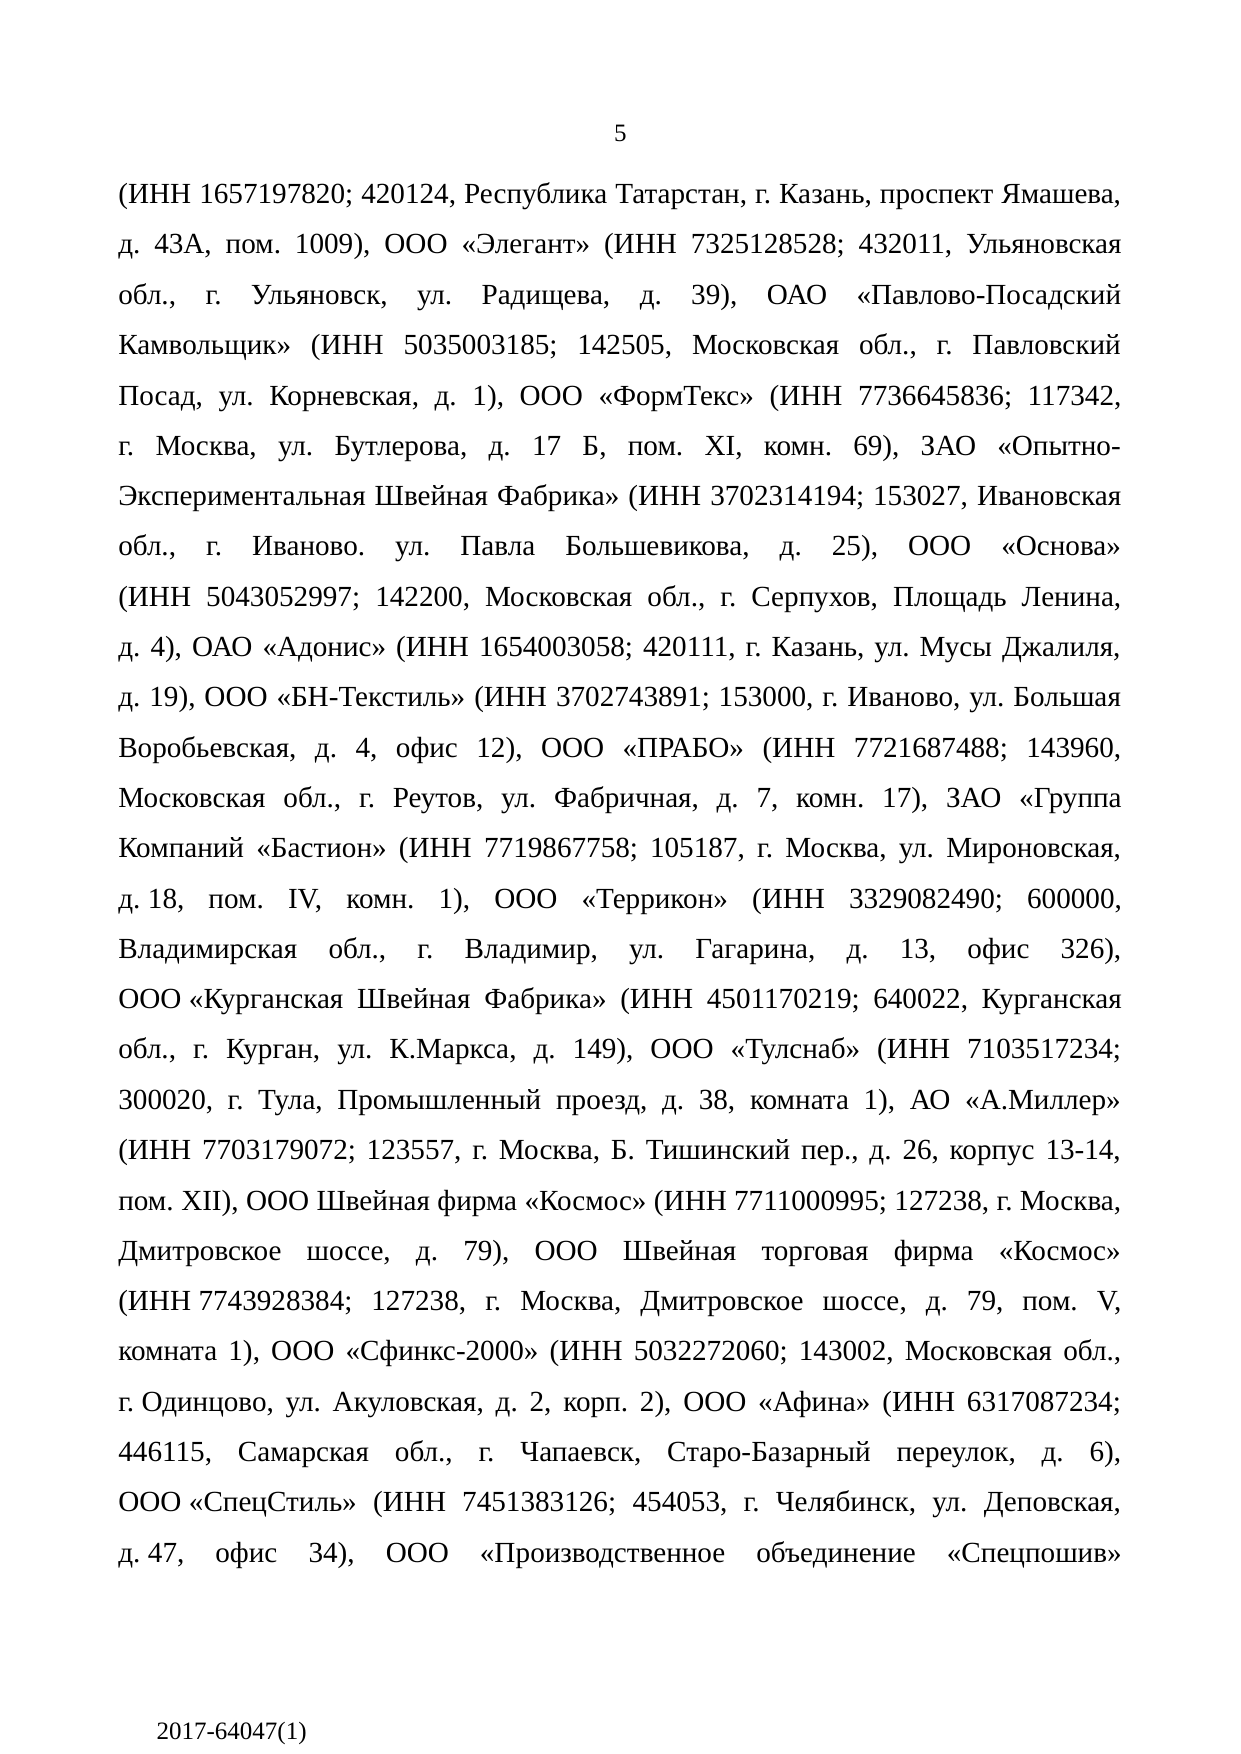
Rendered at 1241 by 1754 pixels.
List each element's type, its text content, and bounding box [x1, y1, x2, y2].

text (ИНН 1657197820; 420124, Республика Татарстан, г. Казань, проспект Ямашева, д. 43А, пом. 1009), ООО «Элегант» (ИНН 7325128528; 432011, Ульяновская обл., г. Ульяновск, ул. Радищева, д. 39), ОАО «Павлово-Посадский Камвольщик» (ИНН 5035003185; 142505, Московская обл., г. Павловский Посад, ул. Корневская, д. 1), ООО «ФормТекс» (ИНН 7736645836; 117342, г. Москва, ул. Бутлерова, д. 17 Б, пом. XI, комн. 69), ЗАО «Опытно-Экспериментальная Швейная Фабрика» (ИНН 3702314194; 153027, Ивановская обл., г. Иваново. ул. Павла Большевикова, д. 25), ООО «Основа» (ИНН 5043052997; 142200, Московская обл., г. Серпухов, Площадь Ленина, д. 4), ОАО «Адонис» (ИНН 1654003058; 420111, г. Казань, ул. Мусы Джалиля, д. 19), ООО «БН-Текстиль» (ИНН 3702743891; 153000, г. Иваново, ул. Большая Воробьевская, д. 4, офис 12), ООО «ПРАБО» (ИНН 7721687488; 143960, Московская обл., г. Реутов, ул. Фабричная, д. 7, комн. 17), ЗАО «Группа Компаний «Бастион» (ИНН 7719867758; 105187, г. Москва, ул. Мироновская, д. 18, пом. IV, комн. 1), ООО «Террикон» (ИНН 3329082490; 600000, Владимирская обл., г. Владимир, ул. Гагарина, д. 13, офис 326), ООО «Курганская Швейная Фабрика» (ИНН 4501170219; 640022, Курганская обл., г. Курган, ул. К.Маркса, д. 149), ООО «Тулснаб» (ИНН 7103517234; 300020, г. Тула, Промышленный проезд, д. 38, комната 1), АО «А.Миллер» (ИНН 7703179072; 123557, г. Москва, Б. Тишинский пер., д. 26, корпус 13-14, пом. XII), ООО Швейная фирма «Космос» (ИНН 7711000995; 127238, г. Москва, Дмитровское шоссе, д. 79), ООО Швейная торговая фирма «Космос» (ИНН 7743928384; 127238, г. Москва, Дмитровское шоссе, д. 79, пом. V, комната 1), ООО «Сфинкс-2000» (ИНН 5032272060; 143002, Московская обл., г. Одинцово, ул. Акуловская, д. 2, корп. 2), ООО «Афина» (ИНН 6317087234; 446115, Самарская обл., г. Чапаевск, Старо-Базарный переулок, д. 6), ООО «СпецСтиль» (ИНН 7451383126; 454053, г. Челябинск, ул. Деповская, д. 47, офис 34), ООО «Производственное объединение «Спецпошив» [118, 176, 1122, 1568]
